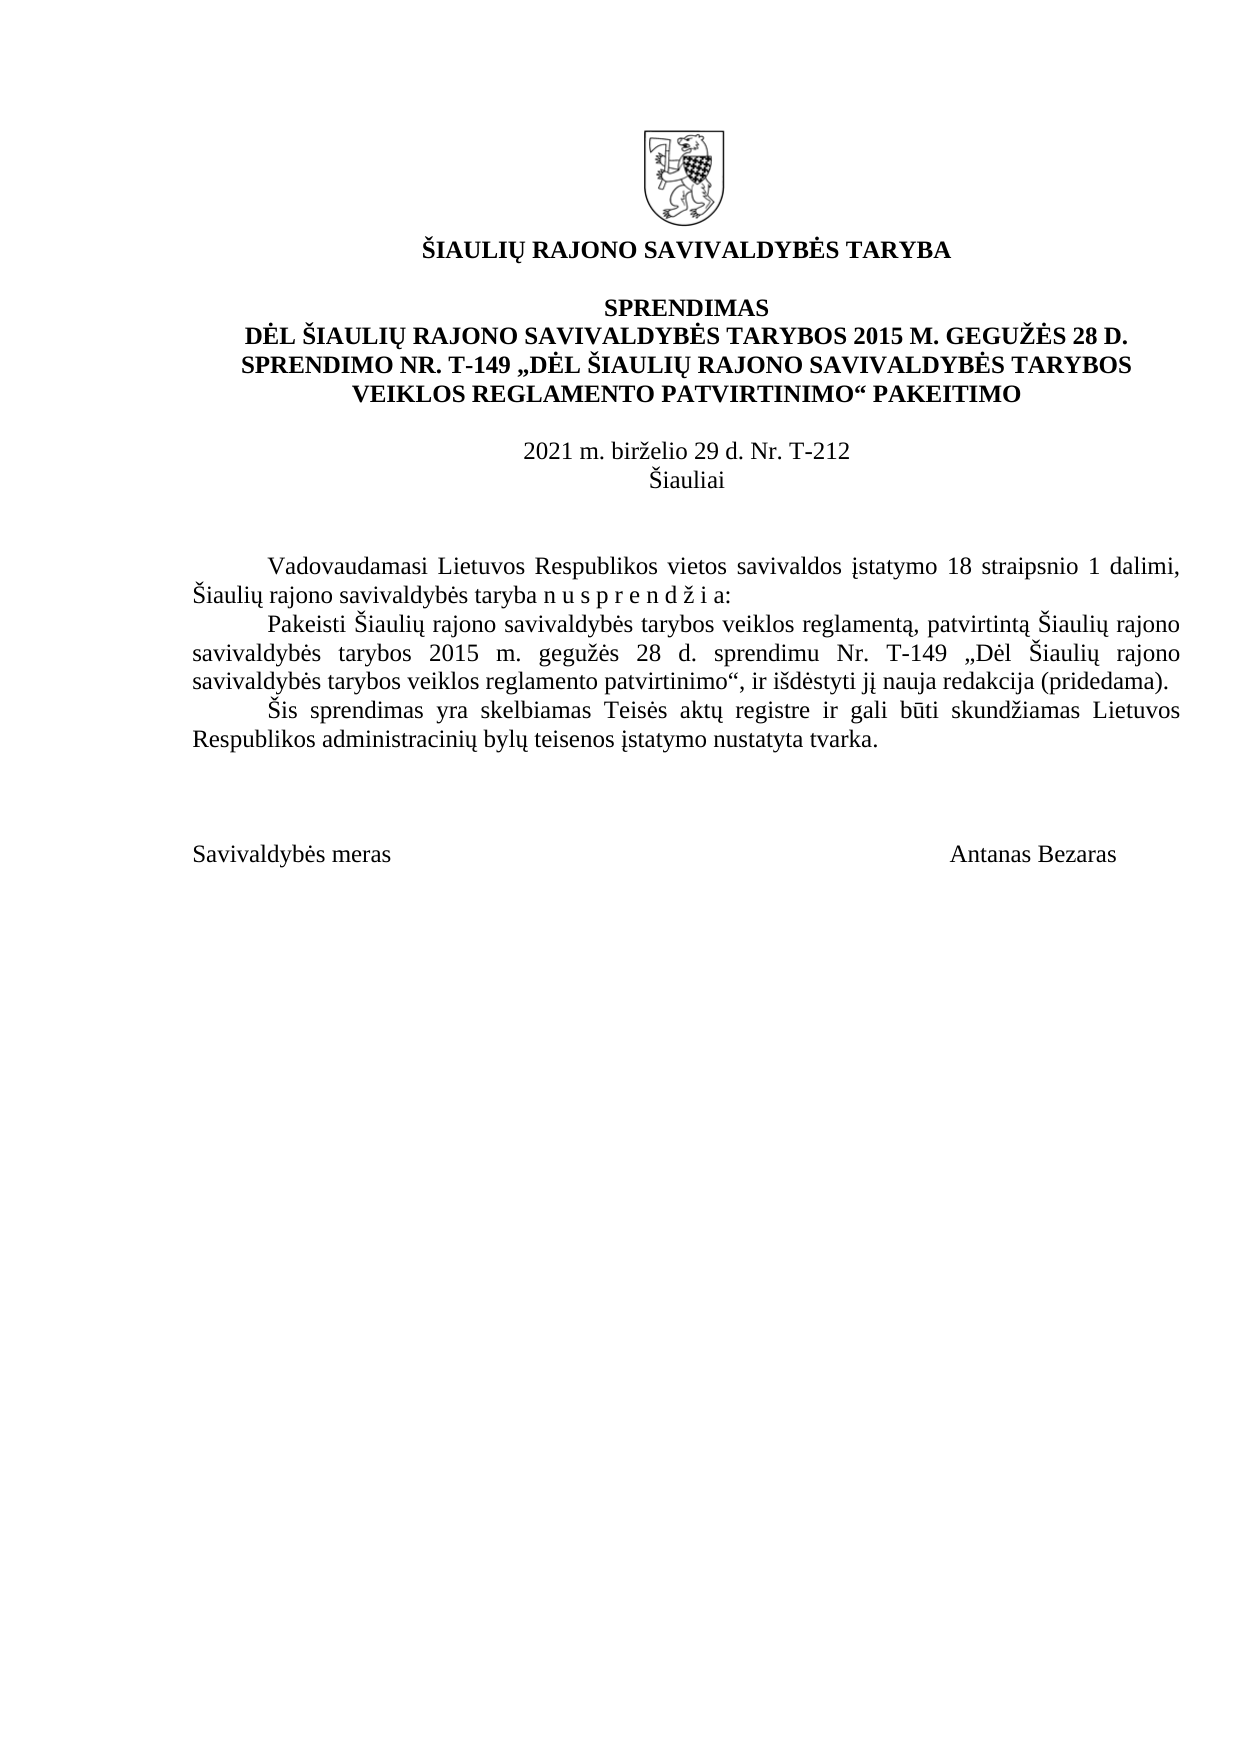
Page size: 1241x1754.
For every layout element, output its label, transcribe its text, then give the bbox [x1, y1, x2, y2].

text Savivaldybės meras Antanas Bezaras [192, 839, 1181, 868]
text Šiauliai [192, 465, 1181, 494]
text Šis sprendimas yra skelbiamas Teisės aktų registre ir gali būti skundžiamas Lietuvos Respublikos administracinių bylų teisenos įstatymo nustatyta tvarka. [192, 695, 1181, 753]
text Vadovaudamasi Lietuvos Respublikos vietos savivaldos įstatymo 18 straipsnio 1 dalimi, Šiaulių rajono savivaldybės taryba nusprendžia: [192, 551, 1181, 609]
text DĖL ŠIAULIŲ RAJONO SAVIVALDYBĖS TARYBOS 2015 M. GEGUŽĖS 28 D. SPRENDIMO NR. T-149 „DĖL ŠIAULIŲ RAJONO SAVIVALDYBĖS TARYBOS VEIKLOS REGLAMENTO PATVIRTINIMO“ PAKEITIMO [192, 321, 1181, 408]
text Pakeisti Šiaulių rajono savivaldybės tarybos veiklos reglamentą, patvirtintą Šiaulių rajono savivaldybės tarybos 2015 m. gegužės 28 d. sprendimu Nr. T-149 „Dėl Šiaulių rajono savivaldybės tarybos veiklos reglamento patvirtinimo“, ir išdėstyti jį nauja redakcija (pridedama). [192, 609, 1181, 695]
text 2021 m. birželio 29 d. Nr. T-212 [192, 436, 1181, 465]
text ŠIAULIŲ RAJONO SAVIVALDYBĖS TARYBA [192, 235, 1181, 264]
text SPRENDIMAS [192, 293, 1181, 321]
